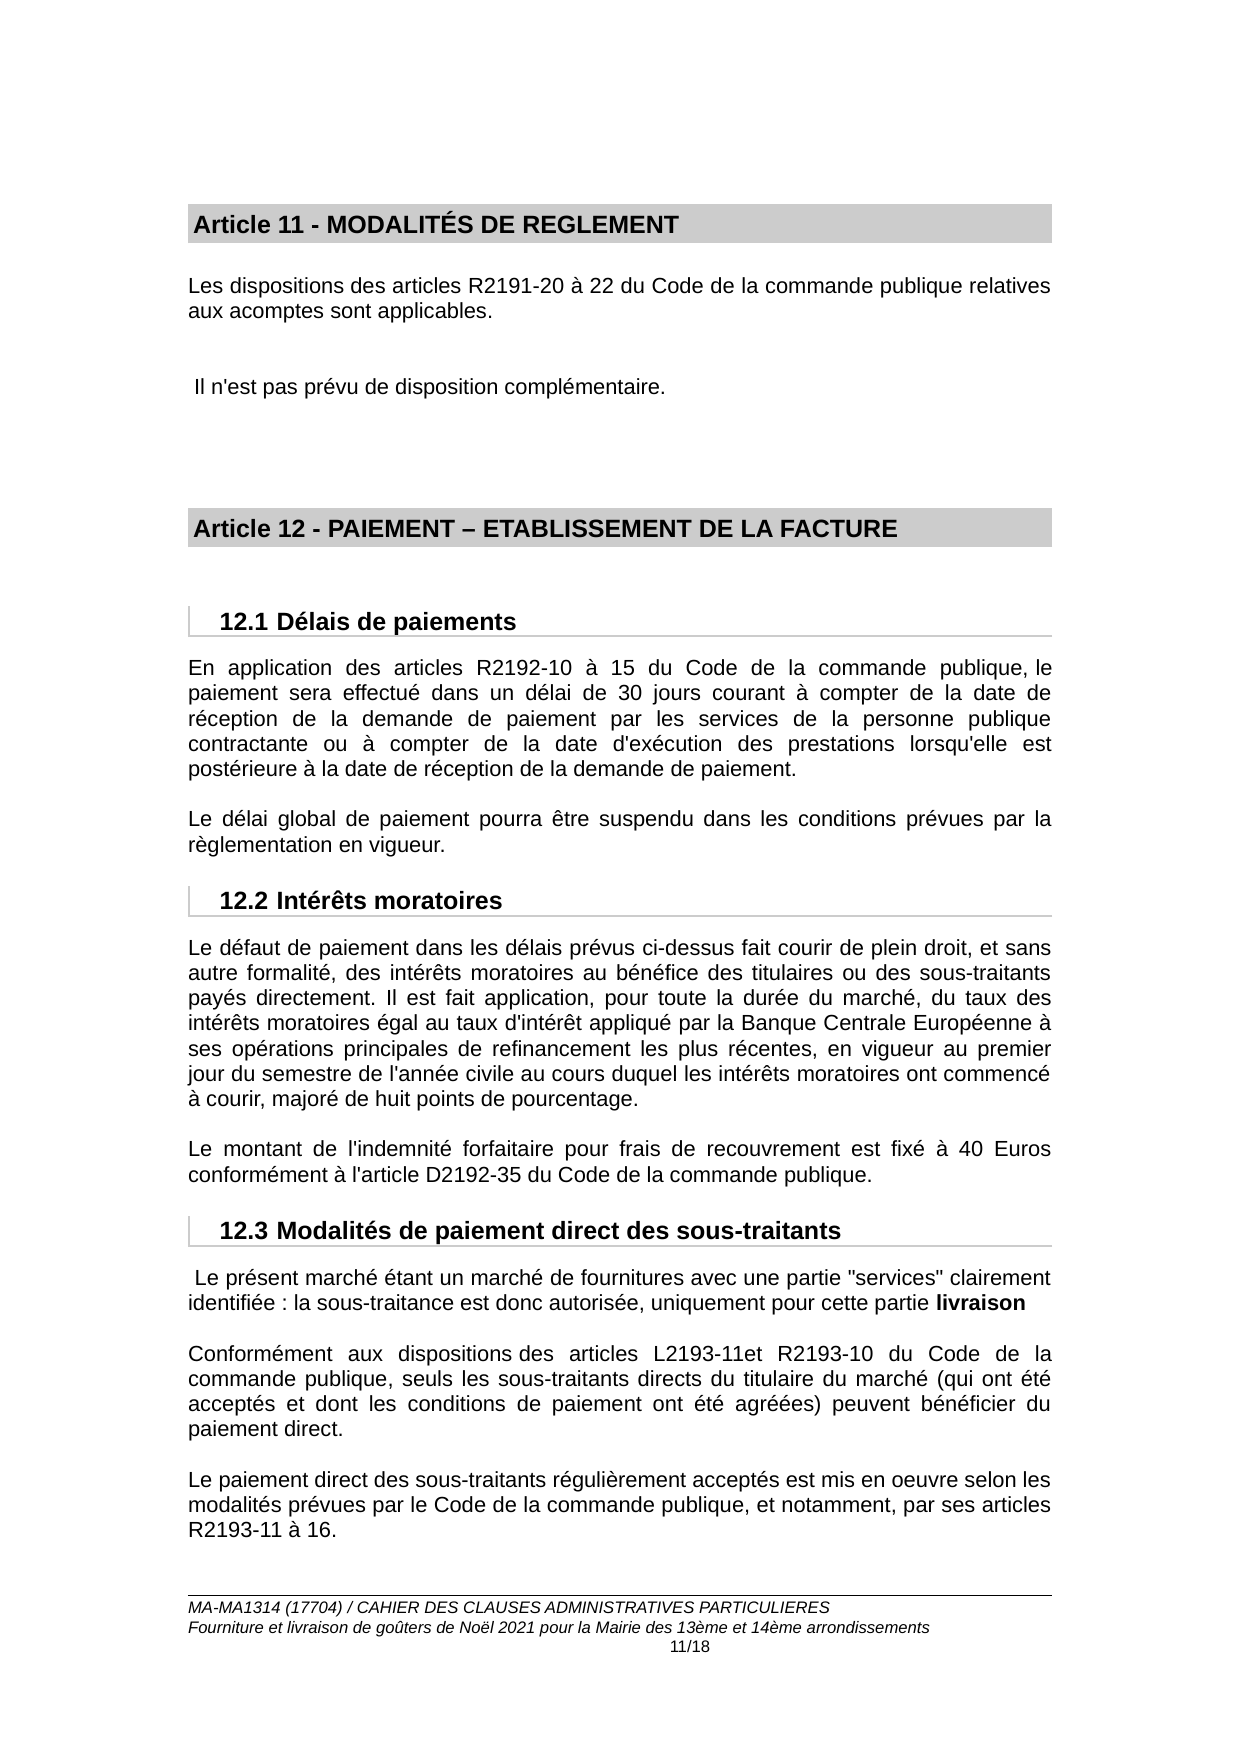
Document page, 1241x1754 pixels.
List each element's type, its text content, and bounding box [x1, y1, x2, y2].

subtitle Délais de paiements [190, 606, 1052, 635]
text Le présent marché étant un marché de fournitures avec une partie "services" clairement identifiée : la sous-traitance est donc autorisée, uniquement pour cette partie livraison [188, 1265, 1052, 1315]
subtitle Intérêts moratoires [190, 886, 1052, 915]
text Il n'est pas prévu de disposition complémentaire. [188, 374, 1052, 399]
text En application des articles R2192-10 à 15 du Code de la commande publique, le paiement sera effectué dans un délai de 30 jours courant à compter de la date de réception de la demande de paiement par les services de la personne publique contractante ou à compter de la date d'exécution des prestations lorsqu'elle est postérieure à la date de réception de la demande de paiement. [188, 655, 1052, 781]
text Conformément aux dispositions des articles L2193-11et R2193-10 du Code de la commande publique, seuls les sous-traitants directs du titulaire du marché (qui ont été acceptés et dont les conditions de paiement ont été agréées) peuvent bénéficier du paiement direct. [188, 1340, 1052, 1441]
subtitle MODALITÉS DE REGLEMENT [190, 207, 1050, 241]
text Le montant de l'indemnité forfaitaire pour frais de recouvrement est fixé à 40 Euros conformément à l'article D2192-35 du Code de la commande publique. [188, 1136, 1052, 1187]
text Le paiement direct des sous-traitants régulièrement acceptés est mis en oeuvre selon les modalités prévues par le Code de la commande publique, et notamment, par ses articles R2193-11 à 16. [188, 1466, 1052, 1542]
text Les dispositions des articles R2191-20 à 22 du Code de la commande publique relatives aux acomptes sont applicables. [188, 273, 1052, 323]
text Le défaut de paiement dans les délais prévus ci-dessus fait courir de plein droit, et sans autre formalité, des intérêts moratoires au bénéfice des titulaires ou des sous-traitants payés directement. Il est fait application, pour toute la durée du marché, du taux des intérêts moratoires égal au taux d'intérêt appliqué par la Banque Centrale Européenne à ses opérations principales de refinancement les plus récentes, en vigueur au premier jour du semestre de l'année civile au cours duquel les intérêts moratoires ont commencé à courir, majoré de huit points de pourcentage. [188, 935, 1052, 1111]
subtitle Modalités de paiement direct des sous-traitants [190, 1216, 1052, 1245]
text Le délai global de paiement pourra être suspendu dans les conditions prévues par la règlementation en vigueur. [188, 806, 1052, 857]
subtitle PAIEMENT – ETABLISSEMENT DE LA FACTURE [190, 511, 1050, 545]
